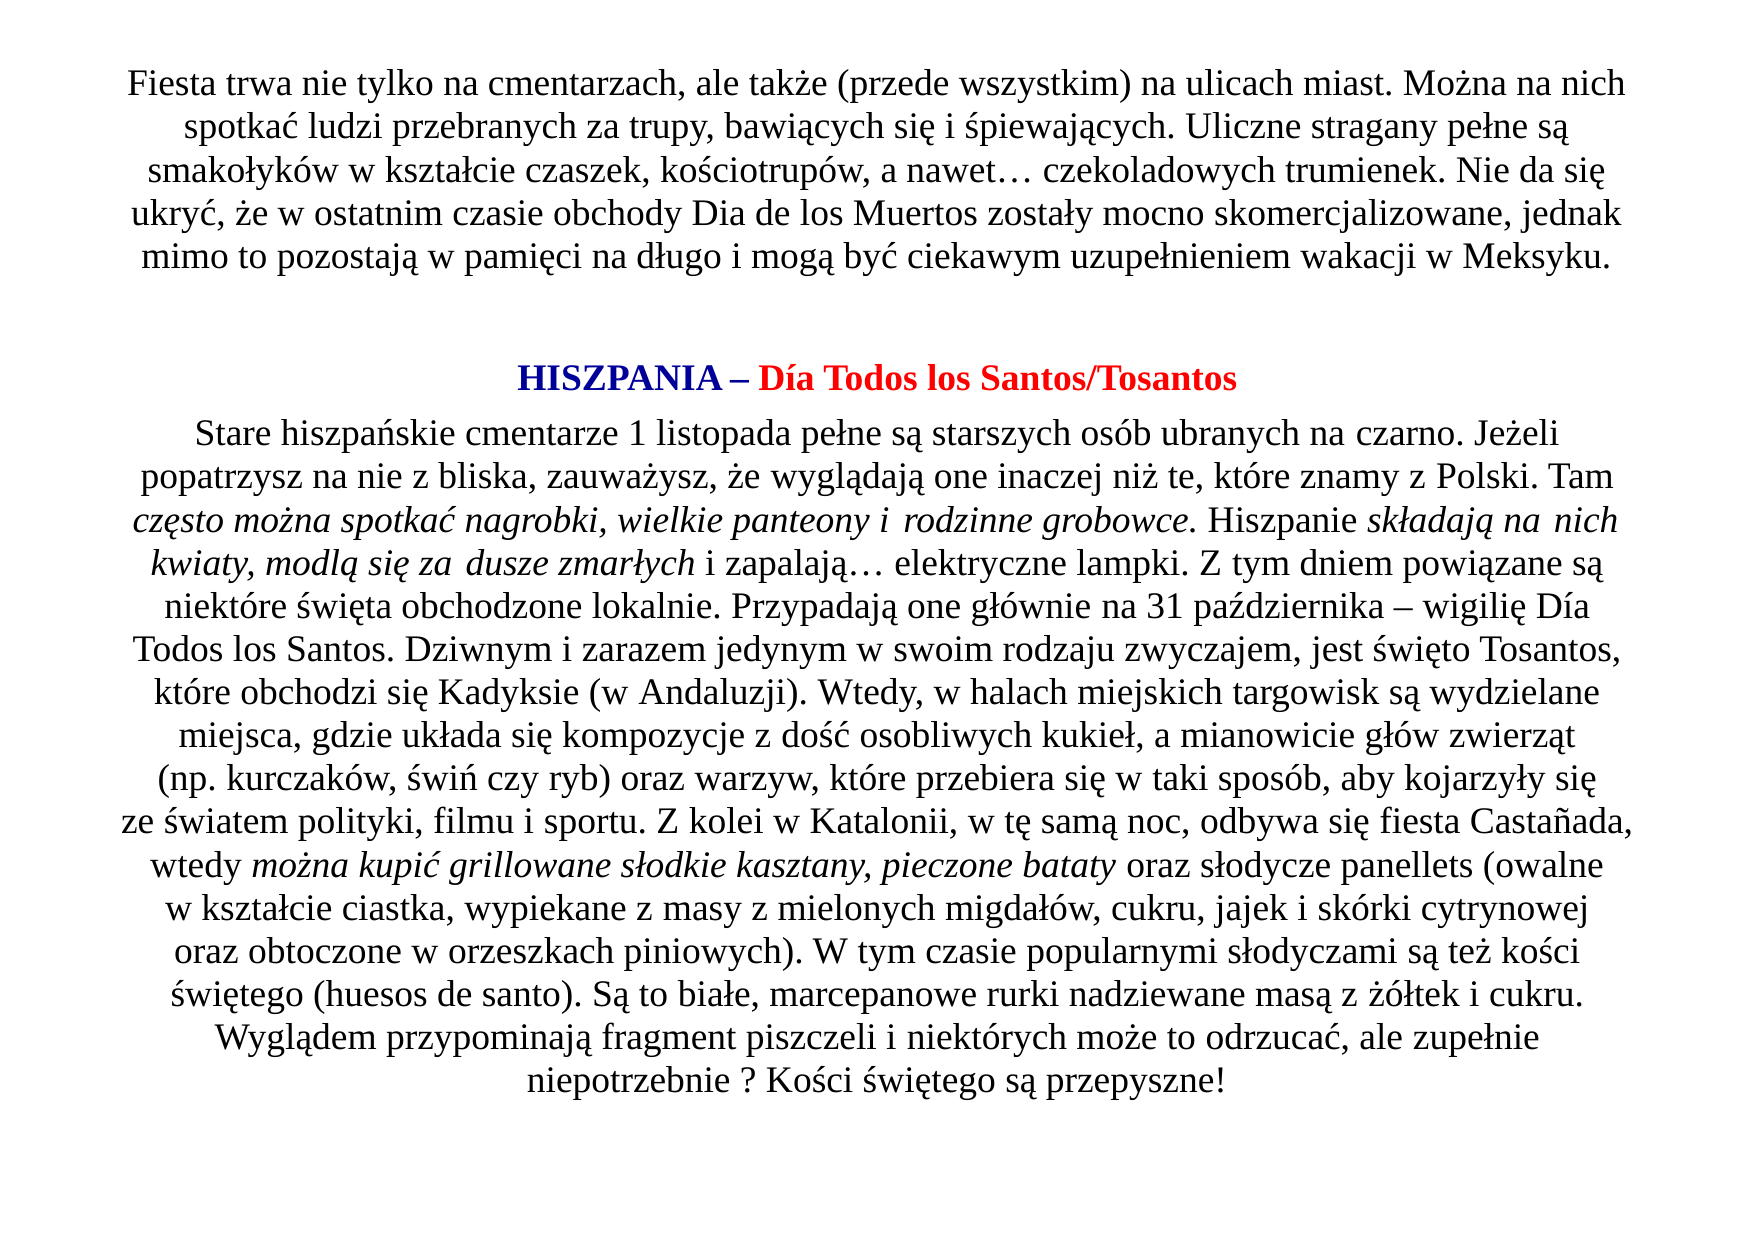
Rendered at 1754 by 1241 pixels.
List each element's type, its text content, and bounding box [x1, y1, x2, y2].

text Fiesta trwa nie tylko na cmentarzach, ale także (przede wszystkim) na ulicach miast. Można na nich spotkać ludzi przebranych za trupy, bawiących się i śpiewających. Uliczne stragany pełne są smakołyków w kształcie czaszek, kościotrupów, a nawet… czekoladowych trumienek. Nie da się ukryć, że w ostatnim czasie obchody Dia de los Muertos zostały mocno skomercjalizowane, jednak mimo to pozostają w pamięci na długo i mogą być ciekawym uzupełnieniem wakacji w Meksyku. [118, 61, 1636, 276]
subtitle HISZPANIA – Día Todos los Santos/Tosantos [118, 355, 1636, 398]
text Stare hiszpańskie cmentarze 1 listopada pełne są starszych osób ubranych na czarno. Jeżeli popatrzysz na nie z bliska, zauważysz, że wyglądają one inaczej niż te, które znamy z Polski. Tam często można spotkać nagrobki, wielkie panteony i rodzinne grobowce. Hiszpanie składają na nich kwiaty, modlą się za dusze zmarłych i zapalają… elektryczne lampki. Z tym dniem powiązane są niektóre święta obchodzone lokalnie. Przypadają one głównie na 31 października – wigilię Día Todos los Santos. Dziwnym i zarazem jedynym w swoim rodzaju zwyczajem, jest święto Tosantos, które obchodzi się Kadyksie (w Andaluzji). Wtedy, w halach miejskich targowisk są wydzielane miejsca, gdzie układa się kompozycje z dość osobliwych kukieł, a mianowicie głów zwierząt (np. kurczaków, świń czy ryb) oraz warzyw, które przebiera się w taki sposób, aby kojarzyły się ze światem polityki, filmu i sportu. Z kolei w Katalonii, w tę samą noc, odbywa się fiesta Castañada, wtedy można kupić grillowane słodkie kasztany, pieczone bataty oraz słodycze panellets (owalne w kształcie ciastka, wypiekane z masy z mielonych migdałów, cukru, jajek i skórki cytrynowej oraz obtoczone w orzeszkach piniowych). W tym czasie popularnymi słodyczami są też kości świętego (huesos de santo). Są to białe, marcepanowe rurki nadziewane masą z żółtek i cukru. Wyglądem przypominają fragment piszczeli i niektórych może to odrzucać, ale zupełnie niepotrzebnie ? Kości świętego są przepyszne! [118, 411, 1636, 1101]
